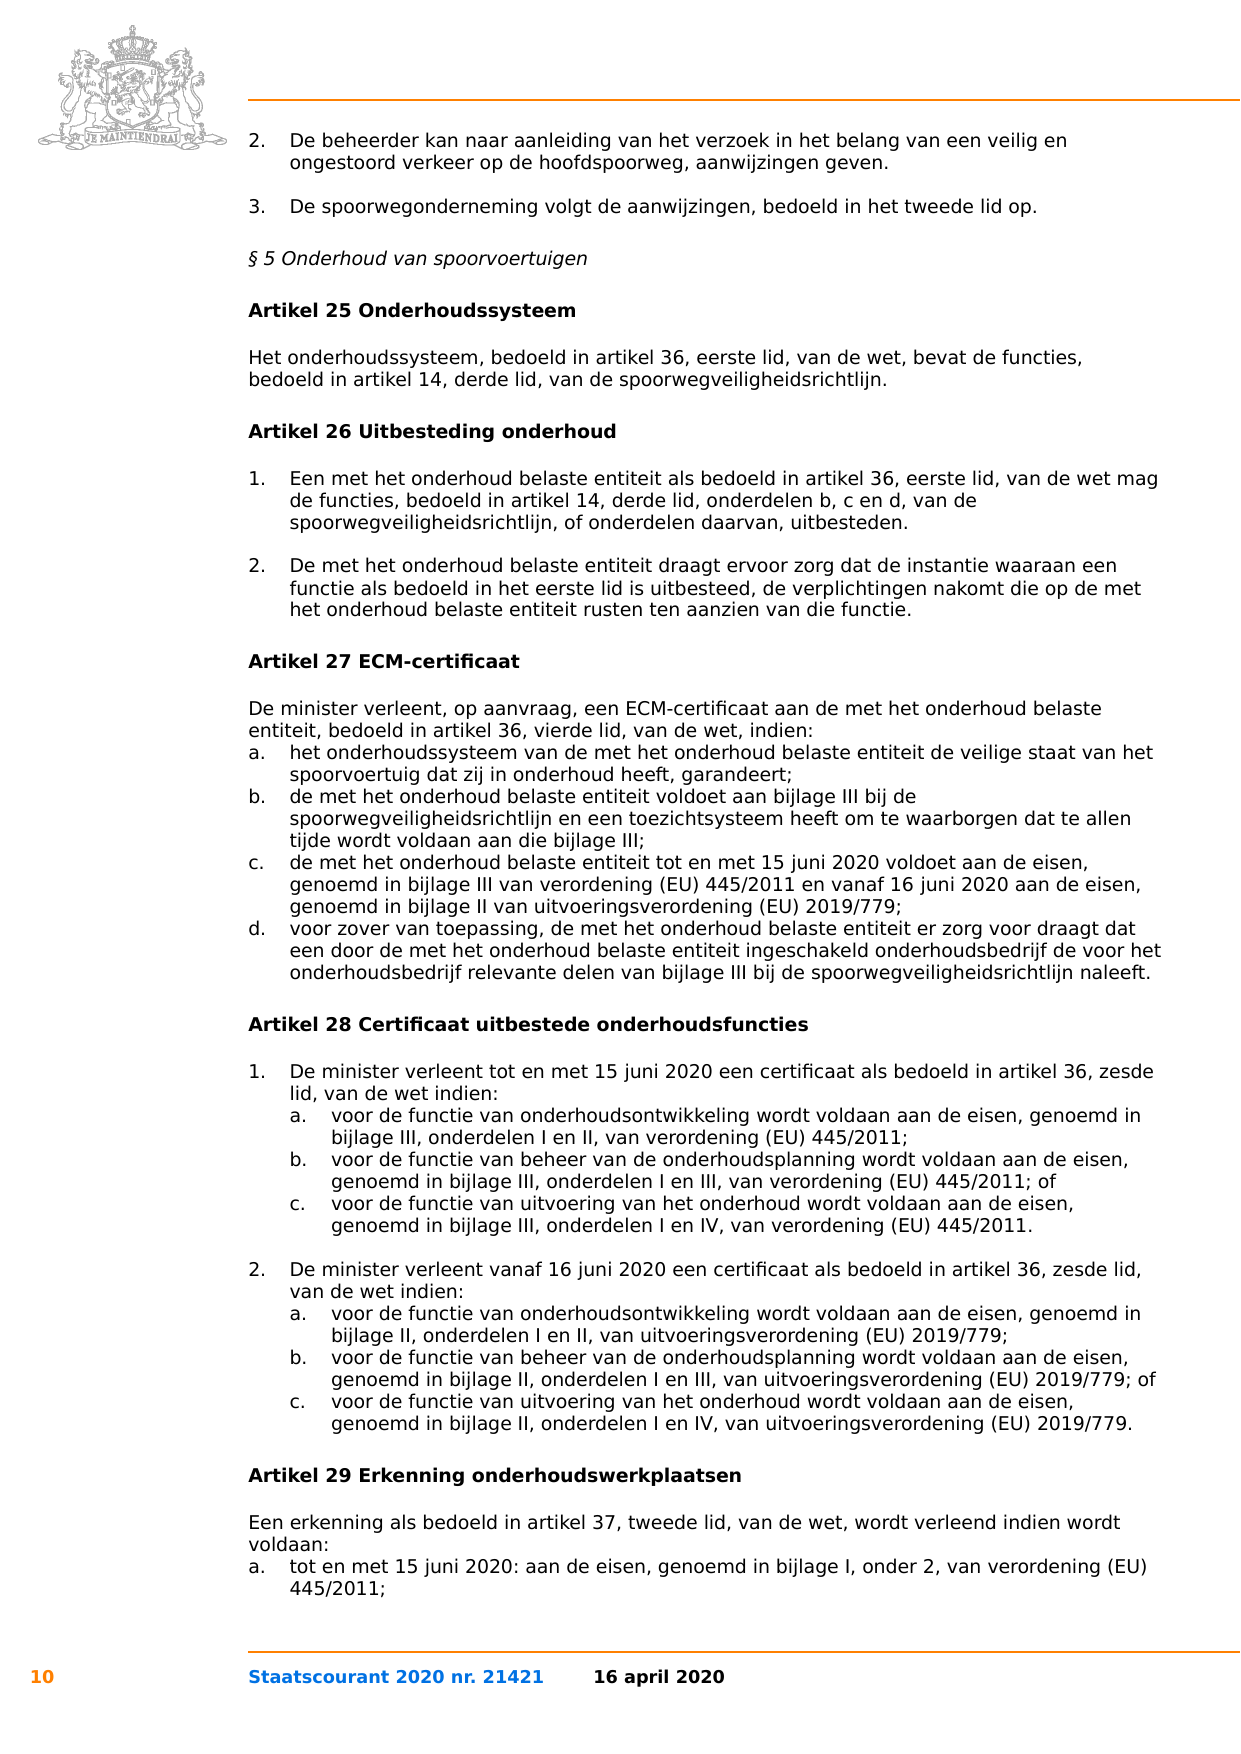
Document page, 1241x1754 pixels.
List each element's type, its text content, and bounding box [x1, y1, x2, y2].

subtitle § 5 Onderhoud van spoorvoertuigen [248, 248, 1163, 270]
text a. het onderhoudssysteem van de met het onderhoud belaste entiteit de veilige staat van het spoorvoertuig dat zij in onderhoud heeft, garandeert; [248, 742, 1163, 786]
text a. tot en met 15 juni 2020: aan de eisen, genoemd in bijlage I, onder 2, van verordening (EU) 445/2011; [248, 1556, 1163, 1599]
text b. voor de functie van beheer van de onderhoudsplanning wordt voldaan aan de eisen, genoemd in bijlage II, onderdelen I en III, van uitvoeringsverordening (EU) 2019/779; of [289, 1347, 1163, 1391]
subtitle Artikel 27 ECM-certificaat [248, 651, 1163, 673]
text Het onderhoudssysteem, bedoeld in artikel 36, eerste lid, van de wet, bevat de functies, bedoeld in artikel 14, derde lid, van de spoorwegveiligheidsrichtlijn. [248, 347, 1163, 391]
text a. voor de functie van onderhoudsontwikkeling wordt voldaan aan de eisen, genoemd in bijlage III, onderdelen I en II, van verordening (EU) 445/2011; [289, 1105, 1163, 1149]
text c. de met het onderhoud belaste entiteit tot en met 15 juni 2020 voldoet aan de eisen, genoemd in bijlage III van verordening (EU) 445/2011 en vanaf 16 juni 2020 aan de eisen, genoemd in bijlage II van uitvoeringsverordening (EU) 2019/779; [248, 852, 1163, 918]
text 2. De beheerder kan naar aanleiding van het verzoek in het belang van een veilig en ongestoord verkeer op de hoofdspoorweg, aanwijzingen geven. [248, 130, 1163, 174]
text De minister verleent, op aanvraag, een ECM-certificaat aan de met het onderhoud belaste entiteit, bedoeld in artikel 36, vierde lid, van de wet, indien: [248, 698, 1163, 742]
picture [38, 25, 227, 150]
subtitle Artikel 25 Onderhoudssysteem [248, 300, 1163, 322]
text b. voor de functie van beheer van de onderhoudsplanning wordt voldaan aan de eisen, genoemd in bijlage III, onderdelen I en III, van verordening (EU) 445/2011; of [289, 1149, 1163, 1193]
text 3. De spoorwegonderneming volgt de aanwijzingen, bedoeld in het tweede lid op. [248, 196, 1163, 218]
subtitle Artikel 29 Erkenning onderhoudswerkplaatsen [248, 1464, 1163, 1487]
text b. de met het onderhoud belaste entiteit voldoet aan bijlage III bij de spoorwegveiligheidsrichtlijn en een toezichtsysteem heeft om te waarborgen dat te allen tijde wordt voldaan aan die bijlage III; [248, 786, 1163, 852]
subtitle Artikel 28 Certificaat uitbestede onderhoudsfuncties [248, 1014, 1163, 1036]
text 1. De minister verleent tot en met 15 juni 2020 een certificaat als bedoeld in artikel 36, zesde lid, van de wet indien: [248, 1061, 1163, 1105]
subtitle Artikel 26 Uitbesteding onderhoud [248, 421, 1163, 443]
text a. voor de functie van onderhoudsontwikkeling wordt voldaan aan de eisen, genoemd in bijlage II, onderdelen I en II, van uitvoeringsverordening (EU) 2019/779; [289, 1303, 1163, 1347]
text c. voor de functie van uitvoering van het onderhoud wordt voldaan aan de eisen, genoemd in bijlage II, onderdelen I en IV, van uitvoeringsverordening (EU) 2019/779. [289, 1391, 1163, 1434]
text 2. De minister verleent vanaf 16 juni 2020 een certificaat als bedoeld in artikel 36, zesde lid, van de wet indien: [248, 1259, 1163, 1303]
text 2. De met het onderhoud belaste entiteit draagt ervoor zorg dat de instantie waaraan een functie als bedoeld in het eerste lid is uitbesteed, de verplichtingen nakomt die op de met het onderhoud belaste entiteit rusten ten aanzien van die functie. [248, 555, 1163, 621]
text 1. Een met het onderhoud belaste entiteit als bedoeld in artikel 36, eerste lid, van de wet mag de functies, bedoeld in artikel 14, derde lid, onderdelen b, c en d, van de spoorwegveiligheidsrichtlijn, of onderdelen daarvan, uitbesteden. [248, 468, 1163, 533]
text Een erkenning als bedoeld in artikel 37, tweede lid, van de wet, wordt verleend indien wordt voldaan: [248, 1512, 1163, 1556]
text c. voor de functie van uitvoering van het onderhoud wordt voldaan aan de eisen, genoemd in bijlage III, onderdelen I en IV, van verordening (EU) 445/2011. [289, 1193, 1163, 1237]
text d. voor zover van toepassing, de met het onderhoud belaste entiteit er zorg voor draagt dat een door de met het onderhoud belaste entiteit ingeschakeld onderhoudsbedrijf de voor het onderhoudsbedrijf relevante delen van bijlage III bij de spoorwegveiligheidsrichtlijn naleeft. [248, 918, 1163, 984]
